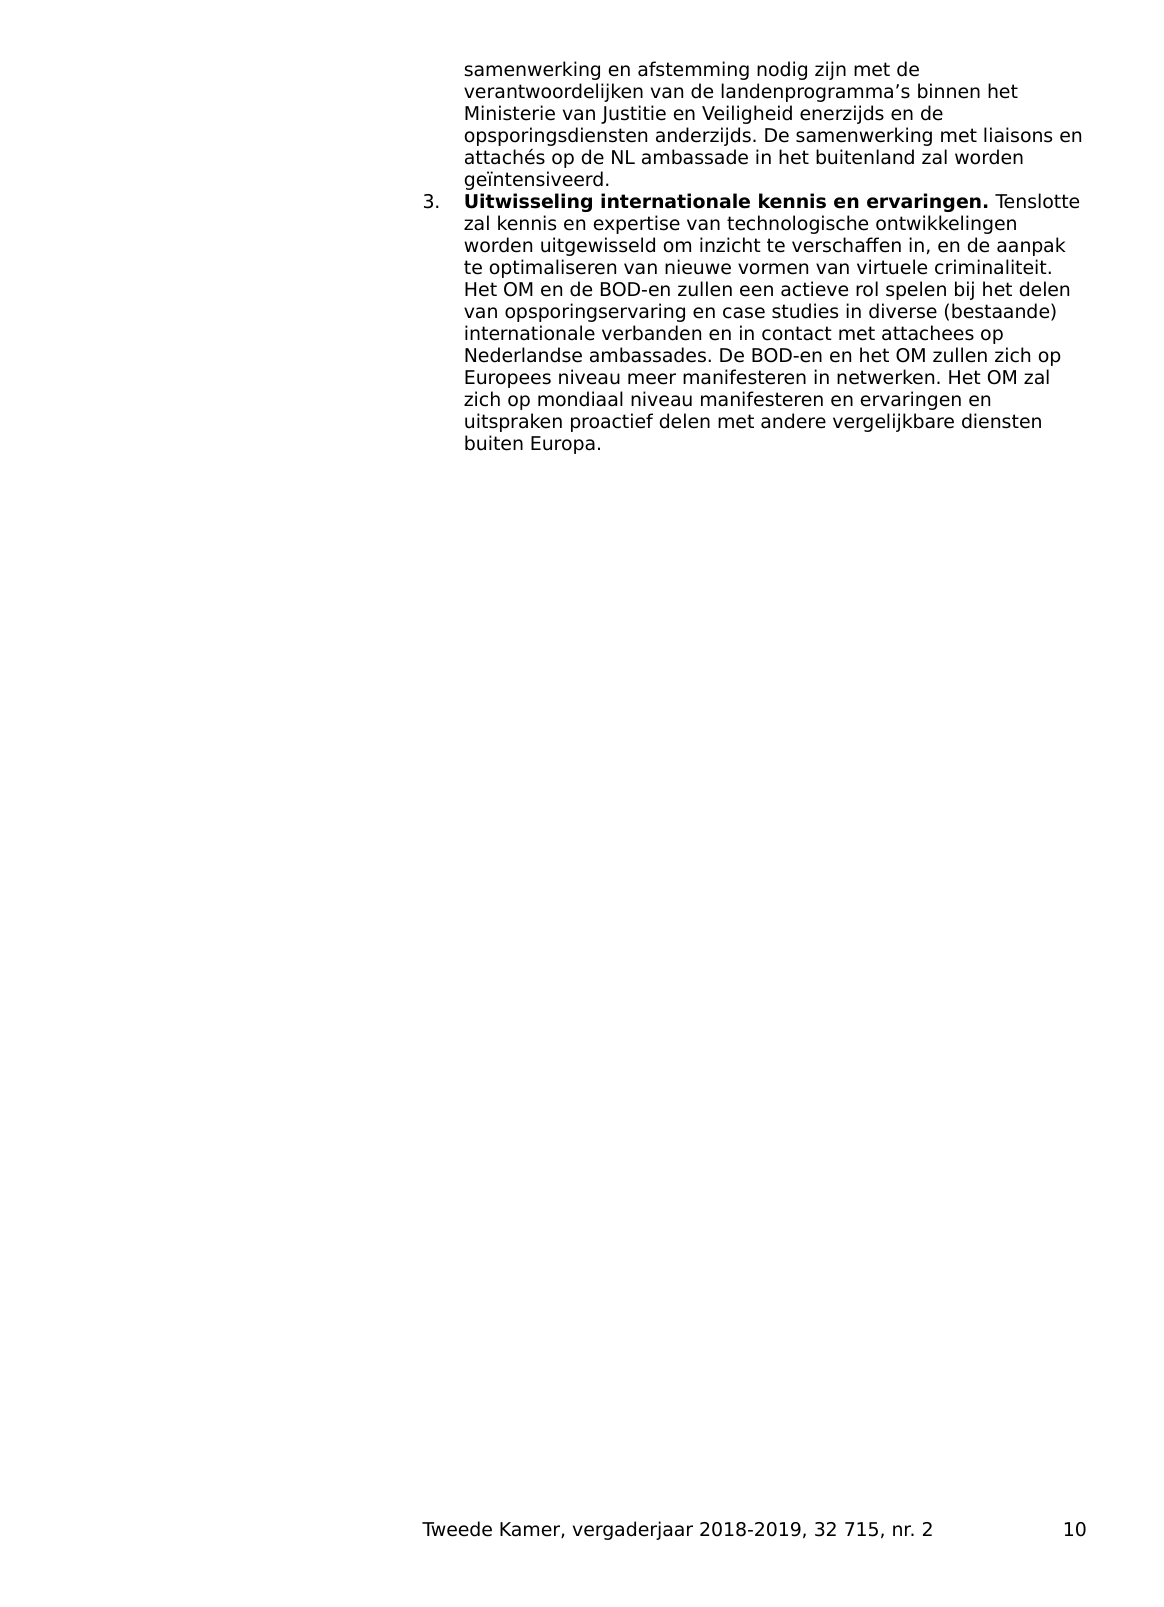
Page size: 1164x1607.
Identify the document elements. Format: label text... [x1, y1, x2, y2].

text samenwerking en afstemming nodig zijn met de verantwoordelijken van de landenprogramma’s binnen het Ministerie van Justitie en Veiligheid enerzijds en de opsporingsdiensten anderzijds. De samenwerking met liaisons en attachés op de NL ambassade in het buitenland zal worden geïntensiveerd. [422, 59, 1087, 191]
text 3. Uitwisseling internationale kennis en ervaringen. Tenslotte zal kennis en expertise van technologische ontwikkelingen worden uitgewisseld om inzicht te verschaffen in, en de aanpak te optimaliseren van nieuwe vormen van virtuele criminaliteit. Het OM en de BOD-en zullen een actieve rol spelen bij het delen van opsporingservaring en case studies in diverse (bestaande) internationale verbanden en in contact met attachees op Nederlandse ambassades. De BOD-en en het OM zullen zich op Europees niveau meer manifesteren in netwerken. Het OM zal zich op mondiaal niveau manifesteren en ervaringen en uitspraken proactief delen met andere vergelijkbare diensten buiten Europa. [422, 191, 1087, 455]
